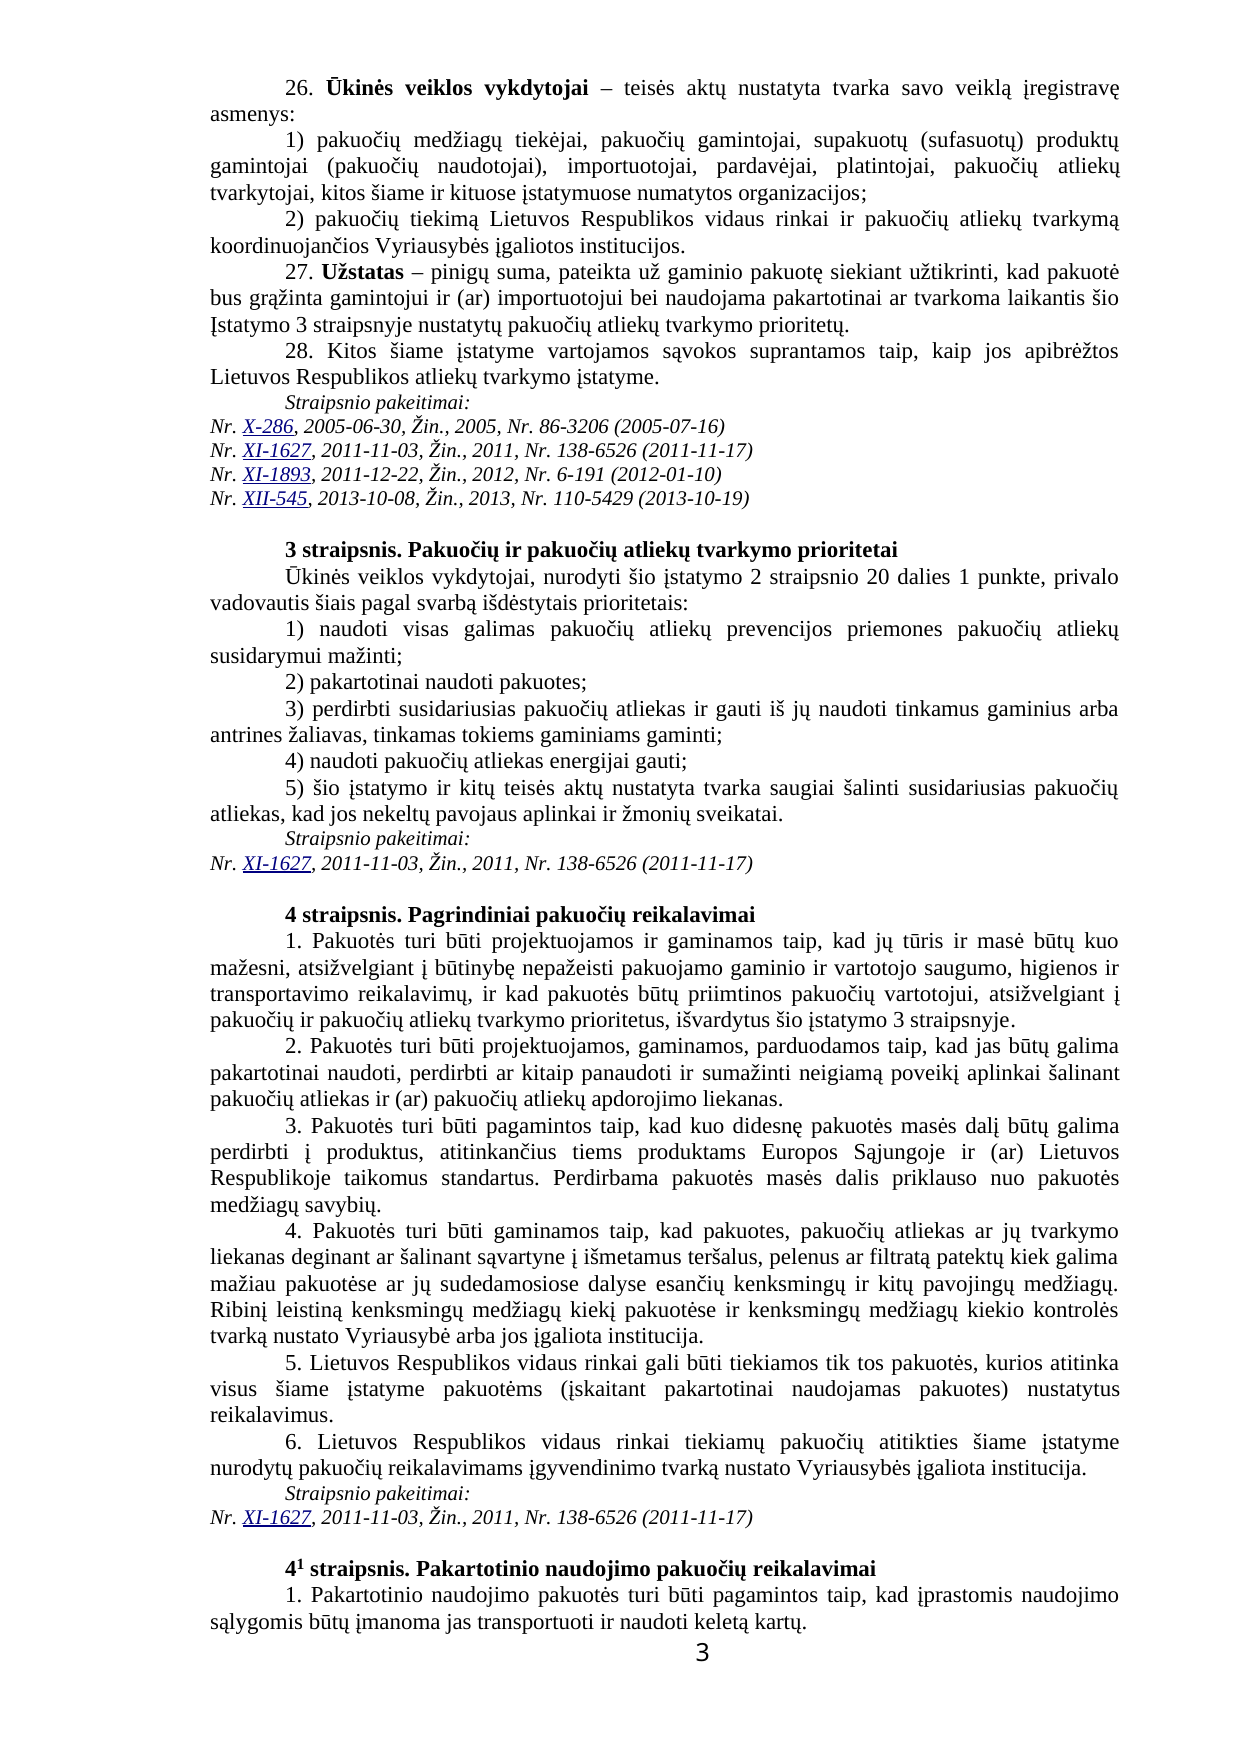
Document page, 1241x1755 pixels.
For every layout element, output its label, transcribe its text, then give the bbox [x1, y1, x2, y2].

text 3 straipsnis. Pakuočių ir pakuočių atliekų tvarkymo prioritetai [210, 536, 1120, 563]
text Ūkinės veiklos vykdytojai, nurodyti šio įstatymo 2 straipsnio 20 dalies 1 punkte, privalo vadovautis šiais pagal svarbą išdėstytais prioritetais: [210, 563, 1120, 616]
text Nr. XI-1627, 2011-11-03, Žin., 2011, Nr. 138-6526 (2011-11-17) [210, 850, 1120, 874]
text 2) pakartotinai naudoti pakuotes; [210, 668, 1120, 694]
text 28. Kitos šiame įstatyme vartojamos sąvokos suprantamos taip, kaip jos apibrėžtos Lietuvos Respublikos atliekų tvarkymo įstatyme. [210, 337, 1120, 390]
text 6. Lietuvos Respublikos vidaus rinkai tiekiamų pakuočių atitikties šiame įstatyme nurodytų pakuočių reikalavimams įgyvendinimo tvarką nustato Vyriausybės įgaliota institucija. [210, 1428, 1120, 1481]
text 1) pakuočių medžiagų tiekėjai, pakuočių gamintojai, supakuotų (sufasuotų) produktų gamintojai (pakuočių naudotojai), importuotojai, pardavėjai, platintojai, pakuočių atliekų tvarkytojai, kitos šiame ir kituose įstatymuose numatytos organizacijos; [210, 126, 1120, 205]
text 41 straipsnis. Pakartotinio naudojimo pakuočių reikalavimai [210, 1555, 1120, 1581]
text 26. Ūkinės veiklos vykdytojai – teisės aktų nustatyta tvarka savo veiklą įregistravę asmenys: [210, 73, 1120, 126]
text 1) naudoti visas galimas pakuočių atliekų prevencijos priemones pakuočių atliekų susidarymui mažinti; [210, 616, 1120, 668]
text 4 straipsnis. Pagrindiniai pakuočių reikalavimai [210, 901, 1120, 927]
text 1. Pakartotinio naudojimo pakuotės turi būti pagamintos taip, kad įprastomis naudojimo sąlygomis būtų įmanoma jas transportuoti ir naudoti keletą kartų. [210, 1581, 1120, 1634]
text 4) naudoti pakuočių atliekas energijai gauti; [210, 747, 1120, 774]
text Nr. X-286, 2005-06-30, Žin., 2005, Nr. 86-3206 (2005-07-16) [210, 414, 1120, 438]
text 2. Pakuotės turi būti projektuojamos, gaminamos, parduodamos taip, kad jas būtų galima pakartotinai naudoti, perdirbti ar kitaip panaudoti ir sumažinti neigiamą poveikį aplinkai šalinant pakuočių atliekas ir (ar) pakuočių atliekų apdorojimo liekanas. [210, 1033, 1120, 1112]
text 5) šio įstatymo ir kitų teisės aktų nustatyta tvarka saugiai šalinti susidariusias pakuočių atliekas, kad jos nekeltų pavojaus aplinkai ir žmonių sveikatai. [210, 774, 1120, 826]
text 27. Užstatas – pinigų suma, pateikta už gaminio pakuotę siekiant užtikrinti, kad pakuotė bus grąžinta gamintojui ir (ar) importuotojui bei naudojama pakartotinai ar tvarkoma laikantis šio Įstatymo 3 straipsnyje nustatytų pakuočių atliekų tvarkymo prioritetų. [210, 258, 1120, 337]
text 3. Pakuotės turi būti pagamintos taip, kad kuo didesnę pakuotės masės dalį būtų galima perdirbti į produktus, atitinkančius tiems produktams Europos Sąjungoje ir (ar) Lietuvos Respublikoje taikomus standartus. Perdirbama pakuotės masės dalis priklauso nuo pakuotės medžiagų savybių. [210, 1112, 1120, 1217]
text 1. Pakuotės turi būti projektuojamos ir gaminamos taip, kad jų tūris ir masė būtų kuo mažesni, atsižvelgiant į būtinybę nepažeisti pakuojamo gaminio ir vartotojo saugumo, higienos ir transportavimo reikalavimų, ir kad pakuotės būtų priimtinos pakuočių vartotojui, atsižvelgiant į pakuočių ir pakuočių atliekų tvarkymo prioritetus, išvardytus šio įstatymo 3 straipsnyje. [210, 927, 1120, 1033]
text 2) pakuočių tiekimą Lietuvos Respublikos vidaus rinkai ir pakuočių atliekų tvarkymą koordinuojančios Vyriausybės įgaliotos institucijos. [210, 205, 1120, 258]
text Nr. XI-1627, 2011-11-03, Žin., 2011, Nr. 138-6526 (2011-11-17) [210, 1505, 1120, 1529]
text Nr. XII-545, 2013-10-08, Žin., 2013, Nr. 110-5429 (2013-10-19) [210, 486, 1120, 510]
text Straipsnio pakeitimai: [210, 826, 1120, 850]
text Nr. XI-1893, 2011-12-22, Žin., 2012, Nr. 6-191 (2012-01-10) [210, 462, 1120, 486]
text 3) perdirbti susidariusias pakuočių atliekas ir gauti iš jų naudoti tinkamus gaminius arba antrines žaliavas, tinkamas tokiems gaminiams gaminti; [210, 694, 1120, 747]
text Straipsnio pakeitimai: [210, 1481, 1120, 1505]
text 4. Pakuotės turi būti gaminamos taip, kad pakuotes, pakuočių atliekas ar jų tvarkymo liekanas deginant ar šalinant sąvartyne į išmetamus teršalus, pelenus ar filtratą patektų kiek galima mažiau pakuotėse ar jų sudedamosiose dalyse esančių kenksmingų ir kitų pavojingų medžiagų. Ribinį leistiną kenksmingų medžiagų kiekį pakuotėse ir kenksmingų medžiagų kiekio kontrolės tvarką nustato Vyriausybė arba jos įgaliota institucija. [210, 1217, 1120, 1349]
text Straipsnio pakeitimai: [210, 390, 1120, 414]
text Nr. XI-1627, 2011-11-03, Žin., 2011, Nr. 138-6526 (2011-11-17) [210, 438, 1120, 462]
text 5. Lietuvos Respublikos vidaus rinkai gali būti tiekiamos tik tos pakuotės, kurios atitinka visus šiame įstatyme pakuotėms (įskaitant pakartotinai naudojamas pakuotes) nustatytus reikalavimus. [210, 1349, 1120, 1428]
